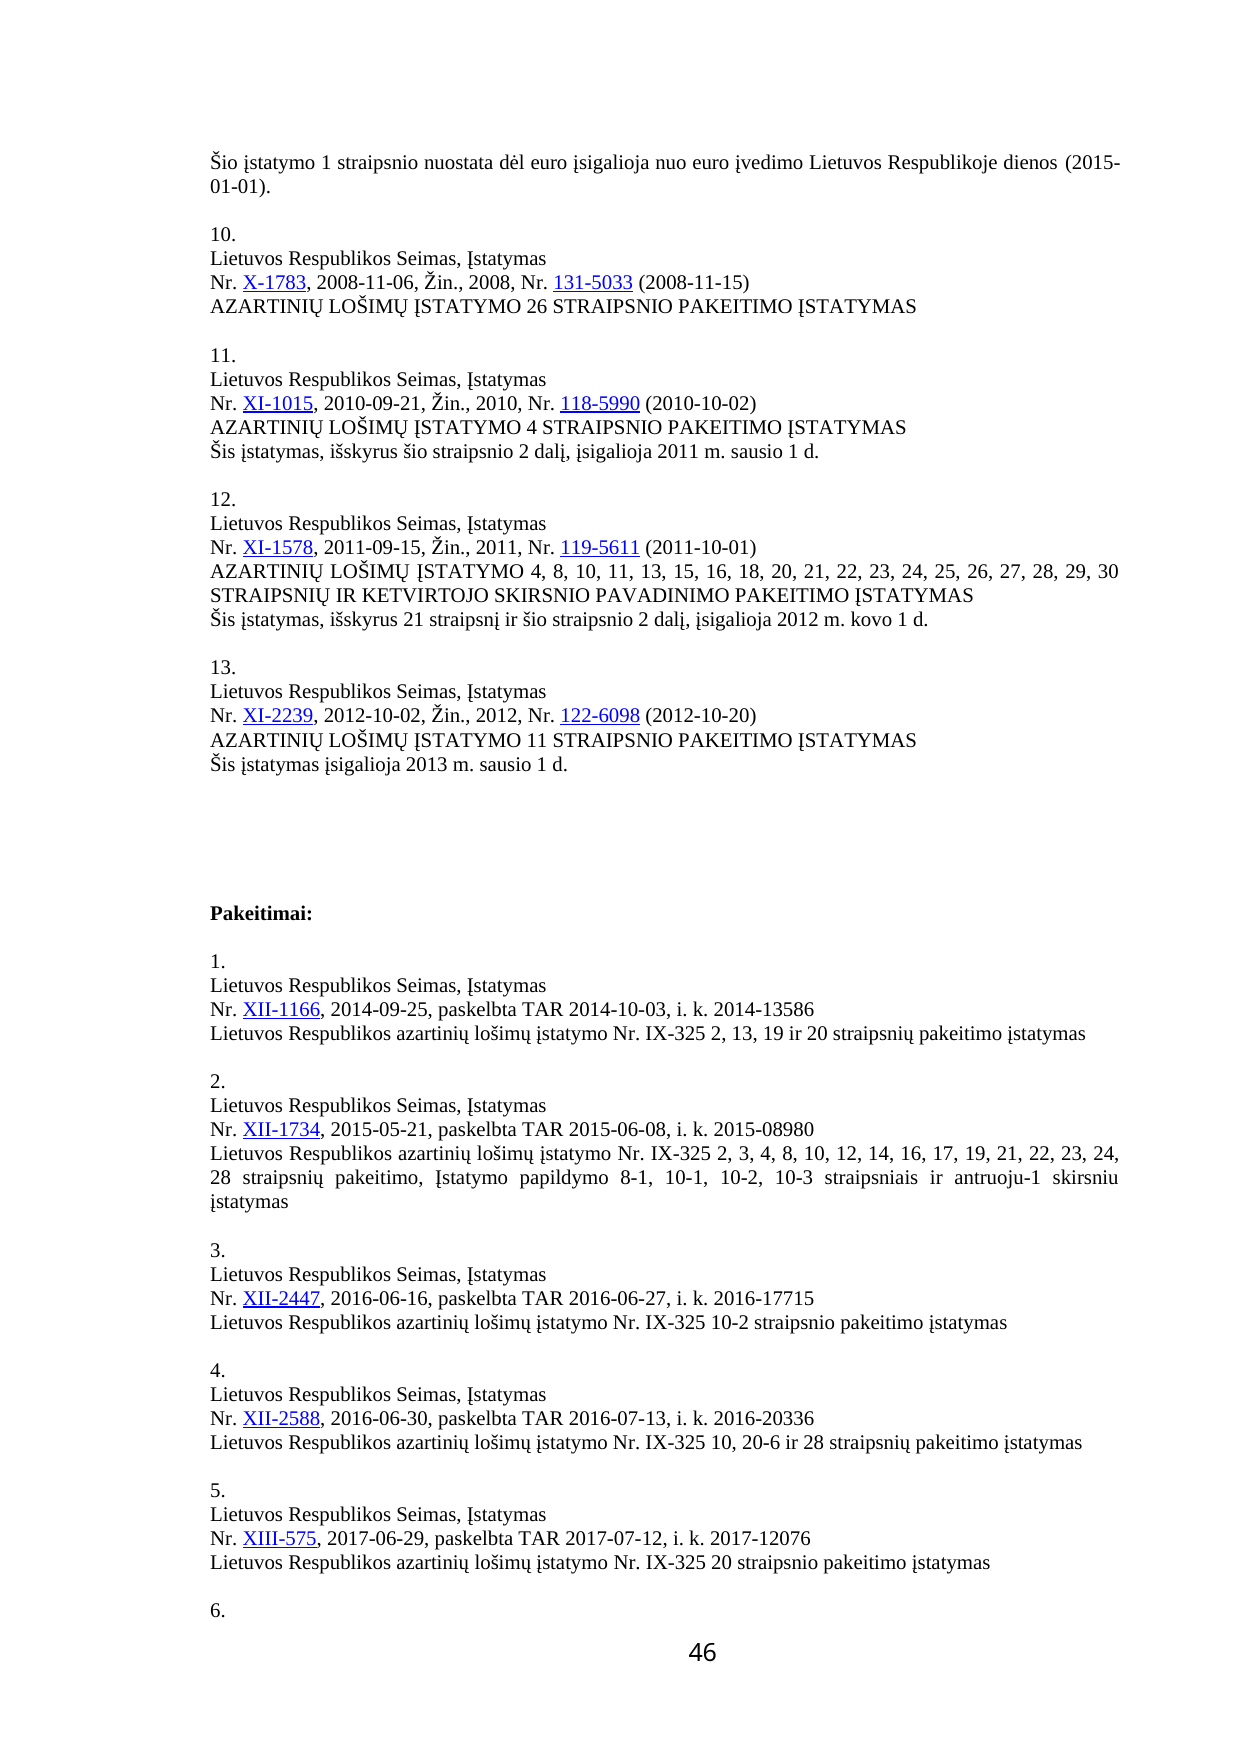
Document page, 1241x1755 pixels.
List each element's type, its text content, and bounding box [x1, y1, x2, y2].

text 5. [210, 1478, 1120, 1502]
text 1. [210, 949, 1120, 973]
text Nr. XII-2447, 2016-06-16, paskelbta TAR 2016-06-27, i. k. 2016-17715 [210, 1286, 1120, 1310]
text Lietuvos Respublikos Seimas, Įstatymas [210, 1382, 1120, 1406]
text 6. [210, 1598, 1120, 1622]
text Lietuvos Respublikos azartinių lošimų įstatymo Nr. IX-325 2, 13, 19 ir 20 straipsnių pakeitimo įstatymas [210, 1021, 1120, 1045]
text Lietuvos Respublikos Seimas, Įstatymas [210, 1093, 1120, 1117]
text Pakeitimai: [210, 901, 1120, 925]
text Šis įstatymas, išskyrus 21 straipsnį ir šio straipsnio 2 dalį, įsigalioja 2012 m. kovo 1 d. [210, 607, 1120, 631]
text AZARTINIŲ LOŠIMŲ ĮSTATYMO 11 STRAIPSNIO PAKEITIMO ĮSTATYMAS [210, 727, 1126, 752]
text Nr. XII-2588, 2016-06-30, paskelbta TAR 2016-07-13, i. k. 2016-20336 [210, 1406, 1120, 1430]
text Lietuvos Respublikos Seimas, Įstatymas [210, 246, 1120, 270]
text Lietuvos Respublikos Seimas, Įstatymas [210, 973, 1120, 997]
text AZARTINIŲ LOŠIMŲ ĮSTATYMO 4, 8, 10, 11, 13, 15, 16, 18, 20, 21, 22, 23, 24, 25, 26, 27, 28, 29, 30 STRAIPSNIŲ IR KETVIRTOJO SKIRSNIO PAVADINIMO PAKEITIMO ĮSTATYMAS [210, 559, 1120, 607]
text Lietuvos Respublikos azartinių lošimų įstatymo Nr. IX-325 10-2 straipsnio pakeitimo įstatymas [210, 1310, 1120, 1334]
text AZARTINIŲ LOŠIMŲ ĮSTATYMO 4 STRAIPSNIO PAKEITIMO ĮSTATYMAS [210, 415, 1120, 439]
text Lietuvos Respublikos azartinių lošimų įstatymo Nr. IX-325 10, 20-6 ir 28 straipsnių pakeitimo įstatymas [210, 1430, 1120, 1454]
text 12. [210, 487, 1120, 511]
text Nr. XIII-575, 2017-06-29, paskelbta TAR 2017-07-12, i. k. 2017-12076 [210, 1526, 1120, 1550]
text Šio įstatymo 1 straipsnio nuostata dėl euro įsigalioja nuo euro įvedimo Lietuvos Respublikoje dienos (2015-01-01). [210, 150, 1120, 198]
text Lietuvos Respublikos azartinių lošimų įstatymo Nr. IX-325 2, 3, 4, 8, 10, 12, 14, 16, 17, 19, 21, 22, 23, 24, 28 straipsnių pakeitimo, Įstatymo papildymo 8-1, 10-1, 10-2, 10-3 straipsniais ir antruoju-1 skirsniu įstatymas [210, 1141, 1120, 1213]
text Lietuvos Respublikos Seimas, Įstatymas [210, 511, 1120, 535]
text 13. [210, 655, 1126, 679]
text Nr. XI-1578, 2011-09-15, Žin., 2011, Nr. 119-5611 (2011-10-01) [210, 535, 1120, 559]
text Lietuvos Respublikos Seimas, Įstatymas [210, 1262, 1120, 1286]
text Lietuvos Respublikos Seimas, Įstatymas [210, 367, 1120, 391]
text 10. [210, 222, 1120, 246]
text Šis įstatymas įsigalioja 2013 m. sausio 1 d. [210, 752, 1126, 776]
text 2. [210, 1069, 1120, 1093]
text 4. [210, 1358, 1120, 1382]
text Nr. XII-1166, 2014-09-25, paskelbta TAR 2014-10-03, i. k. 2014-13586 [210, 997, 1120, 1021]
text Nr. XI-1015, 2010-09-21, Žin., 2010, Nr. 118-5990 (2010-10-02) [210, 391, 1120, 415]
text Lietuvos Respublikos Seimas, Įstatymas [210, 1502, 1120, 1526]
text Šis įstatymas, išskyrus šio straipsnio 2 dalį, įsigalioja 2011 m. sausio 1 d. [210, 439, 1120, 463]
text 3. [210, 1237, 1120, 1262]
text Nr. XI-2239, 2012-10-02, Žin., 2012, Nr. 122-6098 (2012-10-20) [210, 703, 1126, 727]
text Lietuvos Respublikos azartinių lošimų įstatymo Nr. IX-325 20 straipsnio pakeitimo įstatymas [210, 1550, 1120, 1574]
text Nr. X-1783, 2008-11-06, Žin., 2008, Nr. 131-5033 (2008-11-15) [210, 270, 1120, 294]
text AZARTINIŲ LOŠIMŲ ĮSTATYMO 26 STRAIPSNIO PAKEITIMO ĮSTATYMAS [210, 294, 1120, 318]
text Nr. XII-1734, 2015-05-21, paskelbta TAR 2015-06-08, i. k. 2015-08980 [210, 1117, 1120, 1141]
text Lietuvos Respublikos Seimas, Įstatymas [210, 679, 1126, 703]
text 11. [210, 342, 1120, 367]
